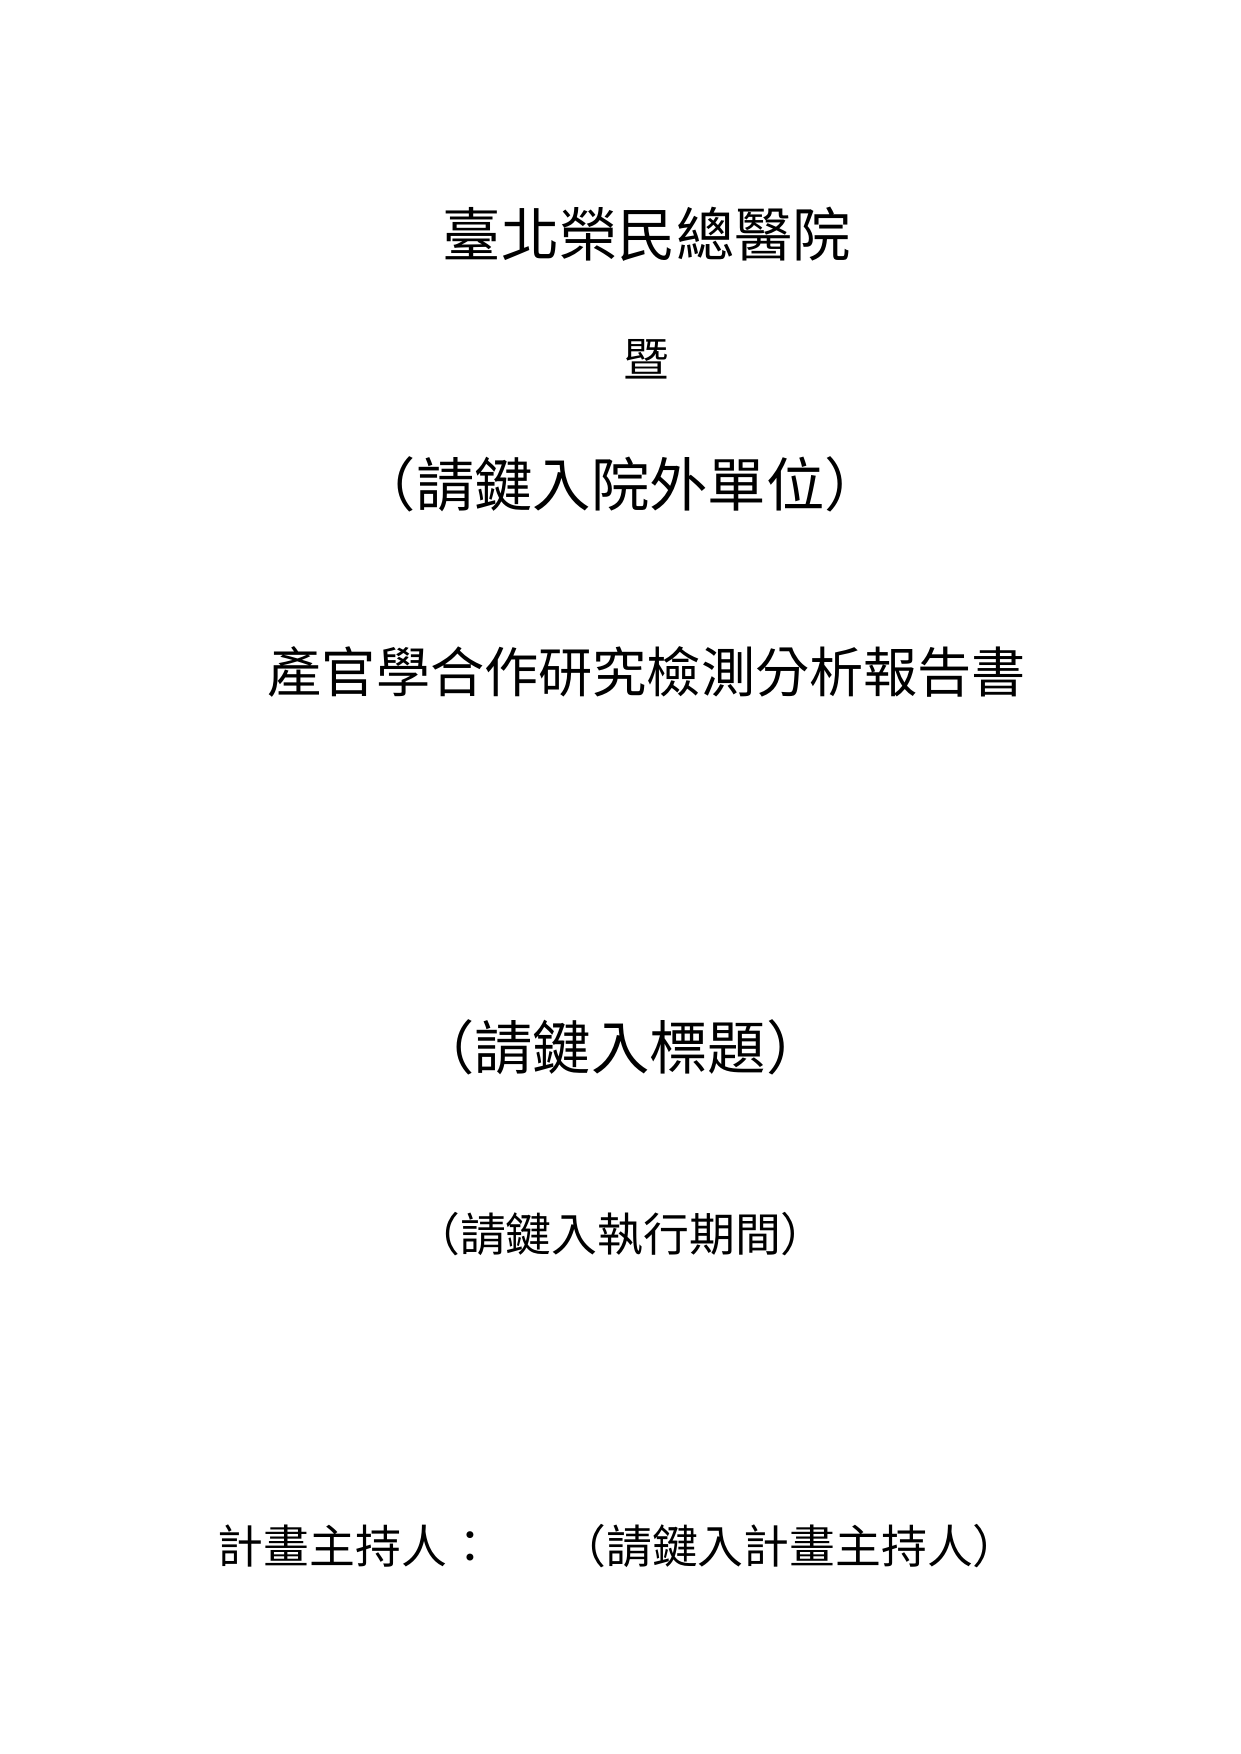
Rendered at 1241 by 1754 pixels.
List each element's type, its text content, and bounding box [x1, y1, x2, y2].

text 臺北榮民總醫院 [187, 158, 1106, 283]
table_header （請鍵入院外單位） [129, 408, 1111, 533]
table_header （請鍵入執行期間） [129, 1158, 1111, 1283]
table_header （請鍵入計畫主持人） [557, 1471, 1048, 1596]
table_header （請鍵入標題） [129, 971, 1111, 1096]
text 暨 [187, 283, 1106, 408]
table_header 計畫主持人： [192, 1471, 557, 1596]
text 產官學合作研究檢測分析報告書 [187, 596, 1106, 721]
